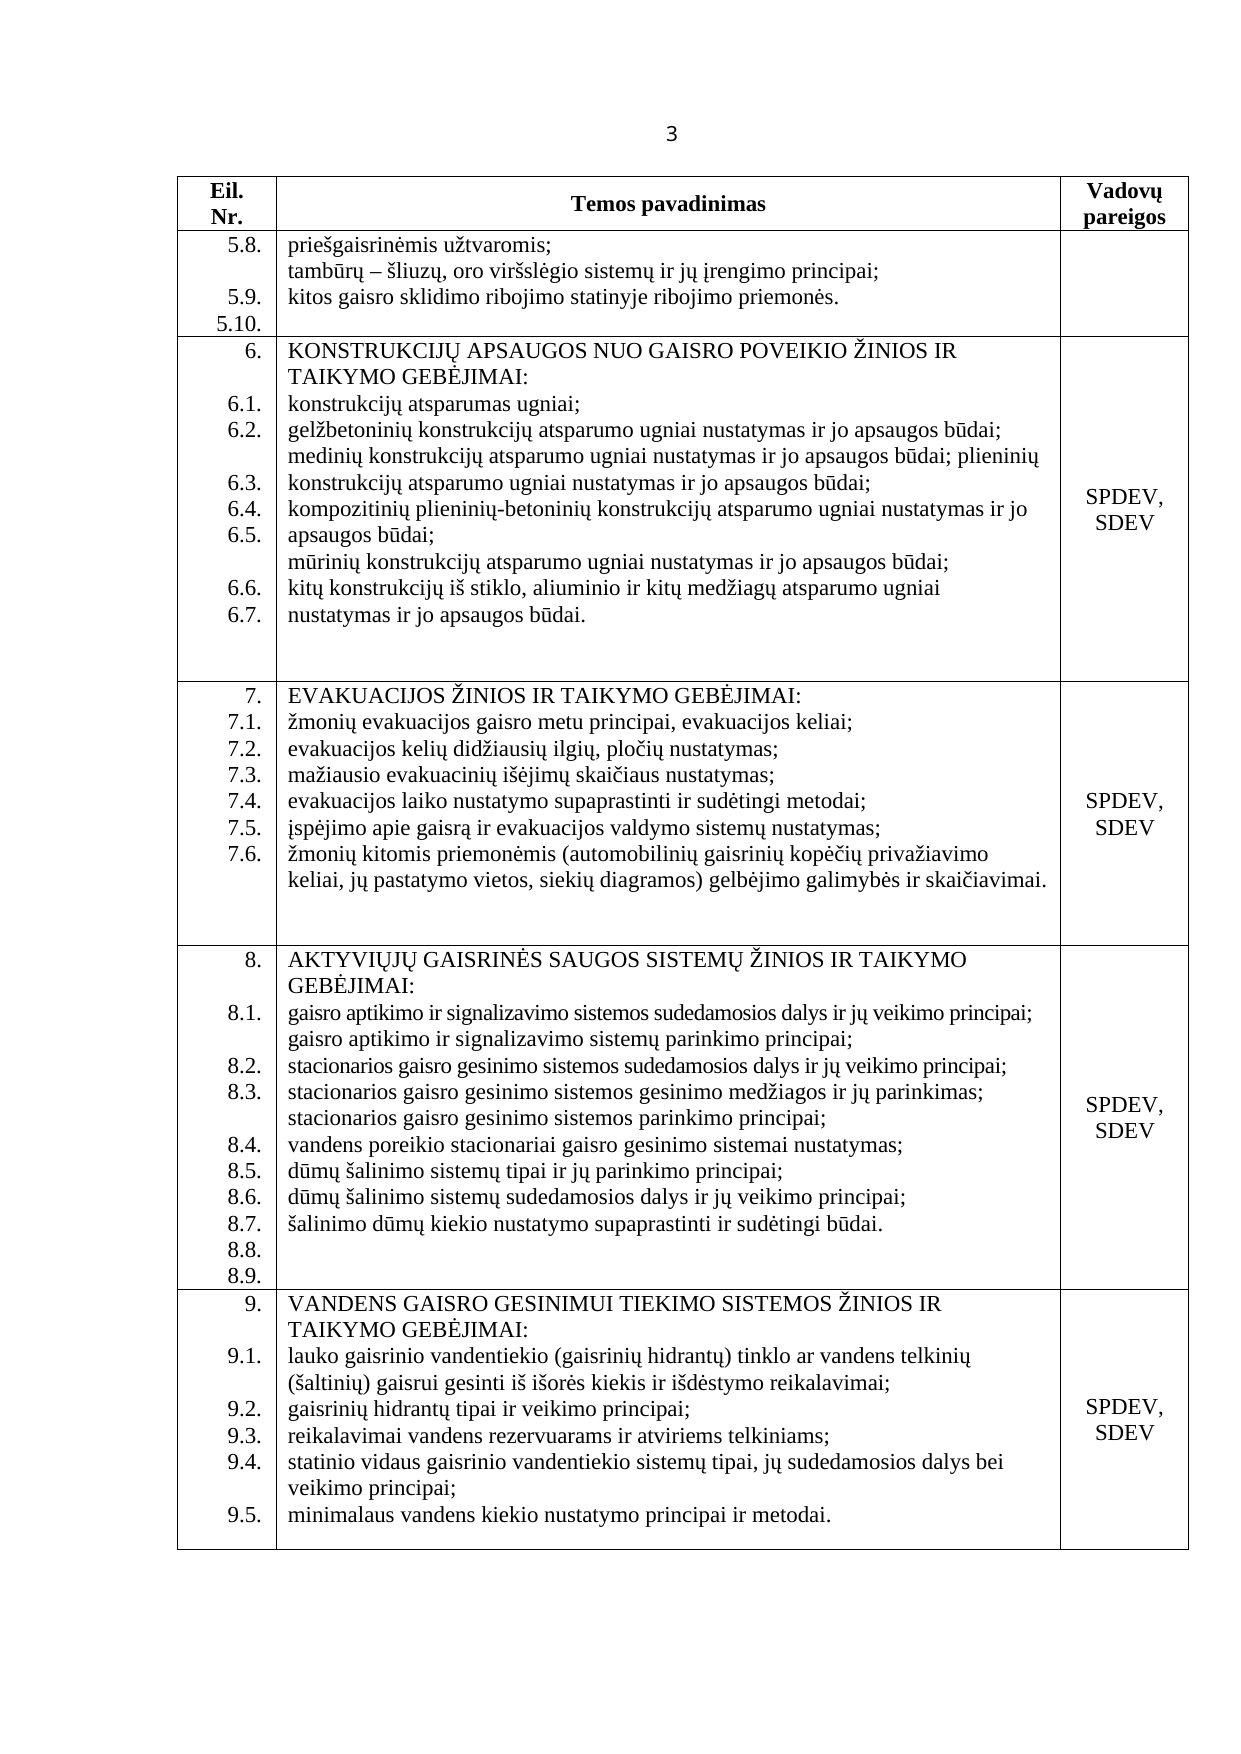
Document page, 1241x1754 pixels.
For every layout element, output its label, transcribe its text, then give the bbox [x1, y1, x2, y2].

table_cell SPDEV, SDEV [1061, 1290, 1188, 1549]
table_header Vadovų pareigos [1061, 177, 1188, 229]
table_cell EVAKUACIJOS ŽINIOS IR TAIKYMO GEBĖJIMAI: žmonių evakuacijos gaisro metu principai, evakuacijos keliai; evakuacijos kelių didžiausių ilgių, pločių nustatymas; mažiausio evakuacinių išėjimų skaičiaus nustatymas; evakuacijos laiko nustatymo supaprastinti ir sudėtingi metodai; įspėjimo apie gaisrą ir evakuacijos valdymo sistemų nustatymas; žmonių kitomis priemonėmis (automobilinių gaisrinių kopėčių privažiavimo keliai, jų pastatymo vietos, siekių diagramos) gelbėjimo galimybės ir skaičiavimai. [277, 682, 1060, 945]
table_cell VANDENS GAISRO GESINIMUI TIEKIMO SISTEMOS ŽINIOS IR TAIKYMO GEBĖJIMAI: lauko gaisrinio vandentiekio (gaisrinių hidrantų) tinklo ar vandens telkinių (šaltinių) gaisrui gesinti iš išorės kiekis ir išdėstymo reikalavimai; gaisrinių hidrantų tipai ir veikimo principai; reikalavimai vandens rezervuarams ir atviriems telkiniams; statinio vidaus gaisrinio vandentiekio sistemų tipai, jų sudedamosios dalys bei veikimo principai; minimalaus vandens kiekio nustatymo principai ir metodai. [277, 1290, 1060, 1549]
table_header Eil. Nr. [178, 177, 276, 229]
table_cell SPDEV, SDEV [1061, 337, 1188, 681]
table_cell 5.8. 5.9. 5.10. [178, 231, 276, 336]
table_cell 8. 8.1. 8.2. 8.3. 8.4. 8.5. 8.6. 8.7. 8.8. 8.9. [178, 946, 276, 1289]
table_cell priešgaisrinėmis užtvaromis; tambūrų – šliuzų, oro viršslėgio sistemų ir jų įrengimo principai; kitos gaisro sklidimo ribojimo statinyje ribojimo priemonės. [277, 231, 1060, 336]
table_cell KONSTRUKCIJŲ APSAUGOS NUO GAISRO POVEIKIO ŽINIOS IR TAIKYMO GEBĖJIMAI: konstrukcijų atsparumas ugniai; gelžbetoninių konstrukcijų atsparumo ugniai nustatymas ir jo apsaugos būdai; medinių konstrukcijų atsparumo ugniai nustatymas ir jo apsaugos būdai; plieninių konstrukcijų atsparumo ugniai nustatymas ir jo apsaugos būdai; kompozitinių plieninių-betoninių konstrukcijų atsparumo ugniai nustatymas ir jo apsaugos būdai; mūrinių konstrukcijų atsparumo ugniai nustatymas ir jo apsaugos būdai; kitų konstrukcijų iš stiklo, aliuminio ir kitų medžiagų atsparumo ugniai nustatymas ir jo apsaugos būdai. [277, 337, 1060, 681]
table_cell SPDEV, SDEV [1061, 946, 1188, 1289]
table_cell 7. 7.1. 7.2. 7.3. 7.4. 7.5. 7.6. [178, 682, 276, 945]
table_cell [1061, 231, 1188, 336]
table_cell 6. 6.1. 6.2. 6.3. 6.4. 6.5. 6.6. 6.7. [178, 337, 276, 681]
table_cell AKTYVIŲJŲ GAISRINĖS SAUGOS SISTEMŲ ŽINIOS IR TAIKYMO GEBĖJIMAI: gaisro aptikimo ir signalizavimo sistemos sudedamosios dalys ir jų veikimo principai; gaisro aptikimo ir signalizavimo sistemų parinkimo principai; stacionarios gaisro gesinimo sistemos sudedamosios dalys ir jų veikimo principai; stacionarios gaisro gesinimo sistemos gesinimo medžiagos ir jų parinkimas; stacionarios gaisro gesinimo sistemos parinkimo principai; vandens poreikio stacionariai gaisro gesinimo sistemai nustatymas; dūmų šalinimo sistemų tipai ir jų parinkimo principai; dūmų šalinimo sistemų sudedamosios dalys ir jų veikimo principai; šalinimo dūmų kiekio nustatymo supaprastinti ir sudėtingi būdai. [277, 946, 1060, 1289]
table_header Temos pavadinimas [277, 177, 1060, 229]
table_cell 9. 9.1. 9.2. 9.3. 9.4. 9.5. [178, 1290, 276, 1549]
table_cell SPDEV, SDEV [1061, 682, 1188, 945]
